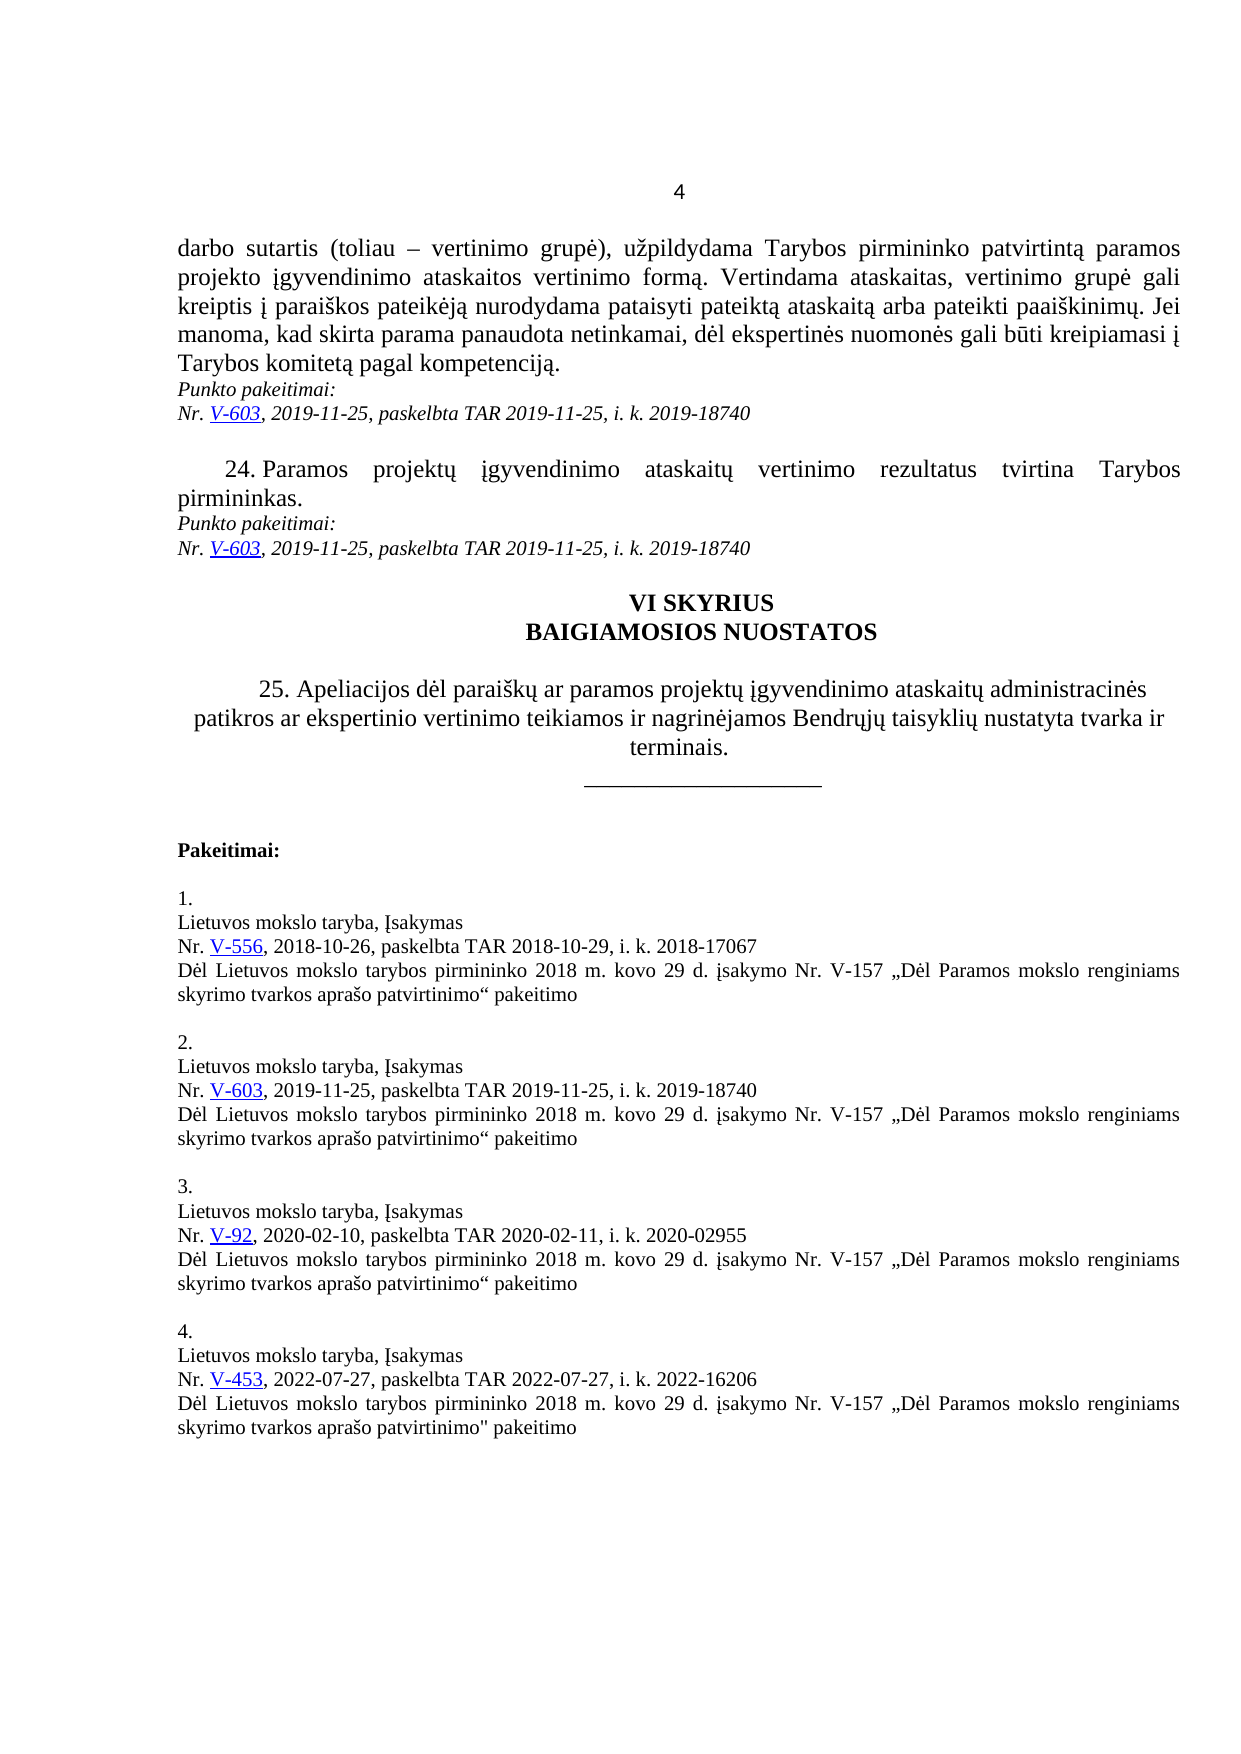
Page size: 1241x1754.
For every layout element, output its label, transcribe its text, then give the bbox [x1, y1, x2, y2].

subtitle 24. Paramos projektų įgyvendinimo ataskaitų vertinimo rezultatus tvirtina Tarybos pirmininkas. [177, 454, 1181, 511]
text Nr. V-556, 2018-10-26, paskelbta TAR 2018-10-29, i. k. 2018-17067 [177, 934, 1181, 958]
text Nr. V-603, 2019-11-25, paskelbta TAR 2019-11-25, i. k. 2019-18740 [177, 1078, 1181, 1102]
text Nr. V-92, 2020-02-10, paskelbta TAR 2020-02-11, i. k. 2020-02955 [177, 1223, 1181, 1247]
subtitle darbo sutartis (toliau – vertinimo grupė), užpildydama Tarybos pirmininko patvirtintą paramos projekto įgyvendinimo ataskaitos vertinimo formą. Vertindama ataskaitas, vertinimo grupė gali kreiptis į paraiškos pateikėją nurodydama pataisyti pateiktą ataskaitą arba pateikti paaiškinimų. Jei manoma, kad skirta parama panaudota netinkamai, dėl ekspertinės nuomonės gali būti kreipiamasi į Tarybos komitetą pagal kompetenciją. [177, 233, 1181, 377]
text 4. [177, 1319, 1181, 1343]
text Dėl Lietuvos mokslo tarybos pirmininko 2018 m. kovo 29 d. įsakymo Nr. V-157 „Dėl Paramos mokslo renginiams skyrimo tvarkos aprašo patvirtinimo“ pakeitimo [177, 1102, 1181, 1150]
subtitle baigiamosios nuostatos [177, 617, 1181, 646]
text Dėl Lietuvos mokslo tarybos pirmininko 2018 m. kovo 29 d. įsakymo Nr. V-157 „Dėl Paramos mokslo renginiams skyrimo tvarkos aprašo patvirtinimo“ pakeitimo [177, 958, 1181, 1006]
text Nr. V-453, 2022-07-27, paskelbta TAR 2022-07-27, i. k. 2022-16206 [177, 1367, 1181, 1391]
text Dėl Lietuvos mokslo tarybos pirmininko 2018 m. kovo 29 d. įsakymo Nr. V-157 „Dėl Paramos mokslo renginiams skyrimo tvarkos aprašo patvirtinimo“ pakeitimo [177, 1247, 1181, 1295]
text 2. [177, 1030, 1181, 1054]
text 1. [177, 886, 1181, 910]
text Pakeitimai: [177, 838, 1181, 862]
text Dėl Lietuvos mokslo tarybos pirmininko 2018 m. kovo 29 d. įsakymo Nr. V-157 „Dėl Paramos mokslo renginiams skyrimo tvarkos aprašo patvirtinimo" pakeitimo [177, 1391, 1181, 1439]
text 3. [177, 1174, 1181, 1198]
text Lietuvos mokslo taryba, Įsakymas [177, 1054, 1181, 1078]
text Lietuvos mokslo taryba, Įsakymas [177, 1198, 1181, 1223]
text Nr. V-603, 2019-11-25, paskelbta TAR 2019-11-25, i. k. 2019-18740 [177, 401, 1181, 425]
text Lietuvos mokslo taryba, Įsakymas [177, 1343, 1181, 1367]
text Lietuvos mokslo taryba, Įsakymas [177, 910, 1181, 934]
text Punkto pakeitimai: [177, 377, 1181, 401]
text 25. Apeliacijos dėl paraiškų ar paramos projektų įgyvendinimo ataskaitų administracinės patikros ar ekspertinio vertinimo teikiamos ir nagrinėjamos Bendrųjų taisyklių nustatyta tvarka ir terminais. [177, 674, 1181, 761]
text ___________________ [177, 761, 1181, 789]
text Nr. V-603, 2019-11-25, paskelbta TAR 2019-11-25, i. k. 2019-18740 [177, 535, 1181, 559]
subtitle VI SKYRIUS [177, 588, 1181, 617]
text Punkto pakeitimai: [177, 511, 1181, 535]
